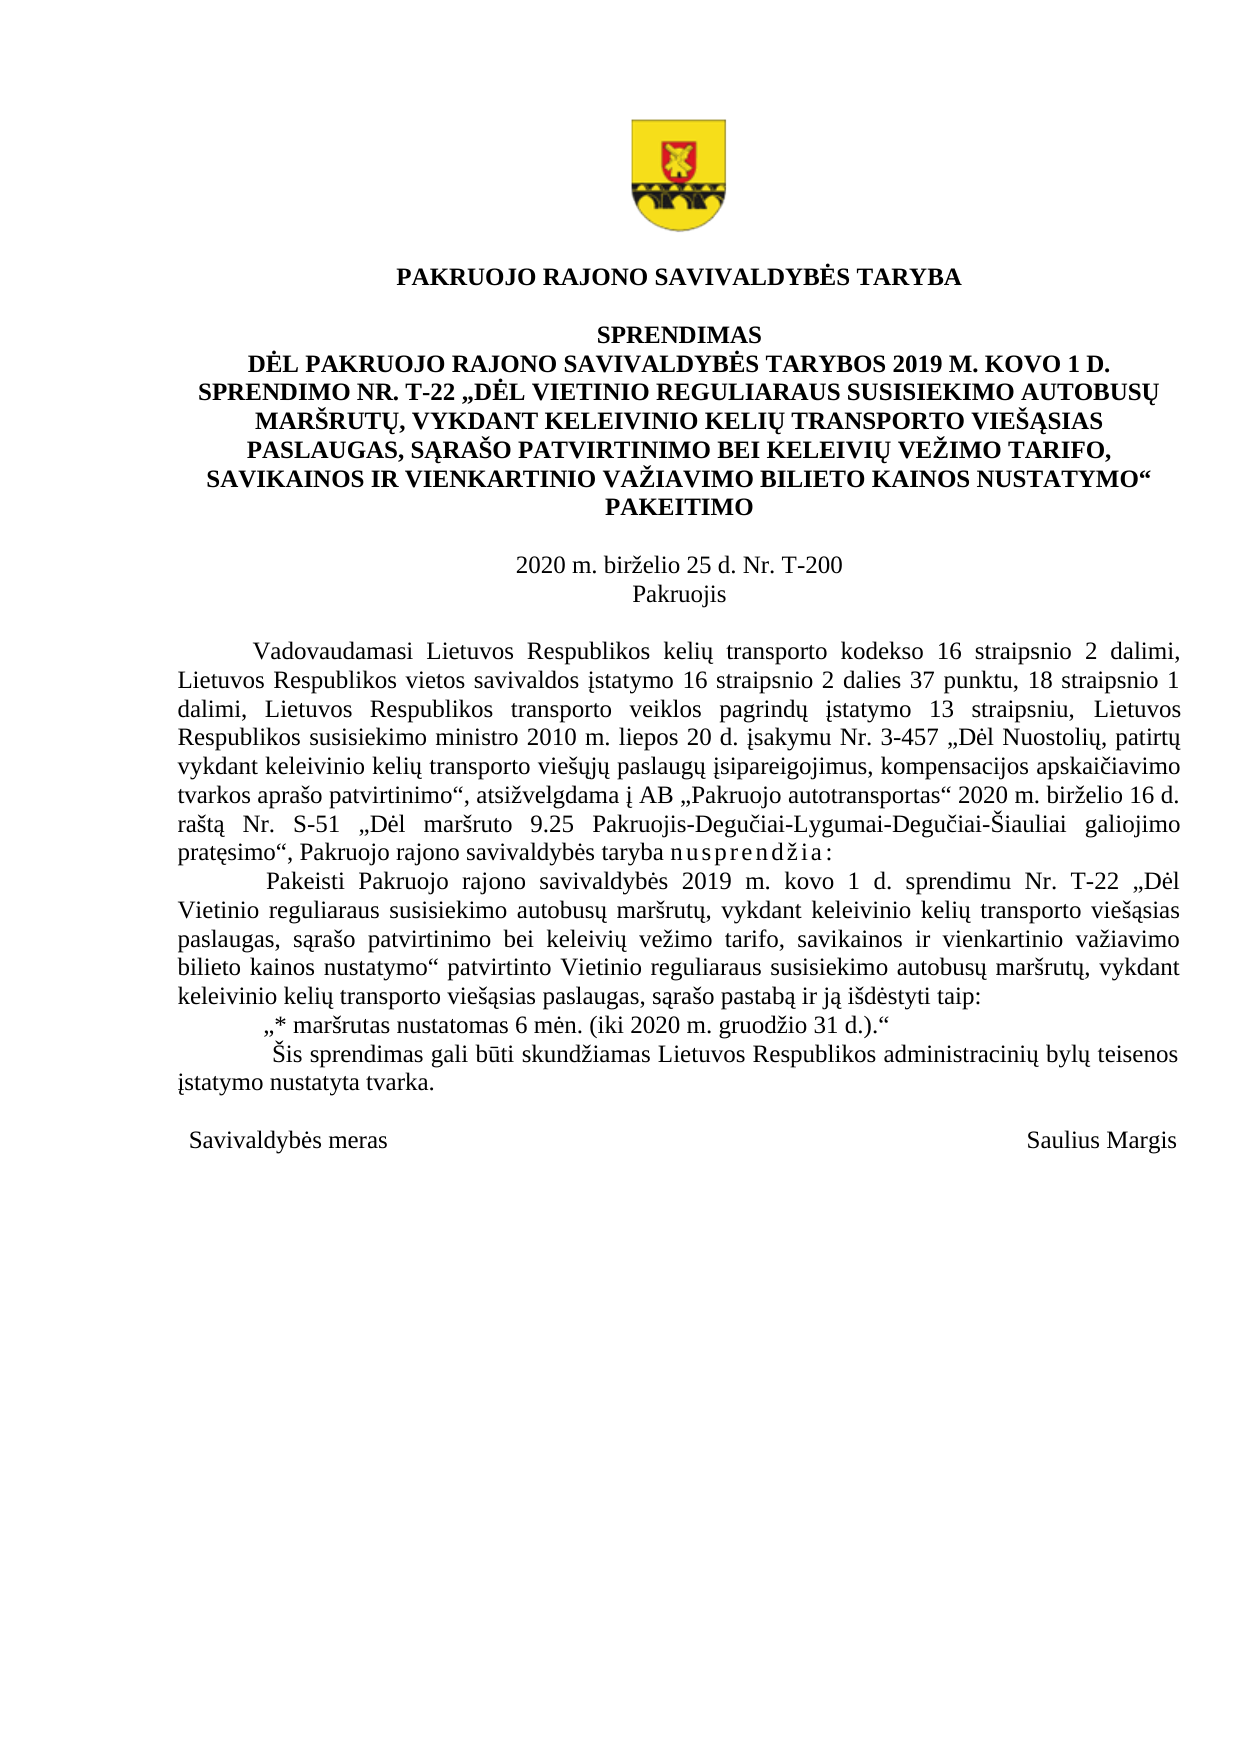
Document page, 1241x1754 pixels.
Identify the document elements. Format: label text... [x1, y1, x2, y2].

table_cell [177, 1154, 690, 1182]
table_cell [690, 1154, 1192, 1182]
text SPRENDIMAS [177, 320, 1181, 349]
table_header Saulius Margis [690, 1125, 1192, 1154]
text Pakeisti Pakruojo rajono savivaldybės 2019 m. kovo 1 d. sprendimu Nr. T-22 „Dėl Vietinio reguliaraus susisiekimo autobusų maršrutų, vykdant keleivinio kelių transporto viešąsias paslaugas, sąrašo patvirtinimo bei keleivių vežimo tarifo, savikainos ir vienkartinio važiavimo bilieto kainos nustatymo“ patvirtinto Vietinio reguliaraus susisiekimo autobusų maršrutų, vykdant keleivinio kelių transporto viešąsias paslaugas, sąrašo pastabą ir ją išdėstyti taip: [177, 866, 1181, 1010]
text Pakruojis [177, 579, 1181, 607]
text Vadovaudamasi Lietuvos Respublikos kelių transporto kodekso 16 straipsnio 2 dalimi, Lietuvos Respublikos vietos savivaldos įstatymo 16 straipsnio 2 dalies 37 punktu, 18 straipsnio 1 dalimi, Lietuvos Respublikos transporto veiklos pagrindų įstatymo 13 straipsniu, Lietuvos Respublikos susisiekimo ministro 2010 m. liepos 20 d. įsakymu Nr. 3-457 „Dėl Nuostolių, patirtų vykdant keleivinio kelių transporto viešųjų paslaugų įsipareigojimus, kompensacijos apskaičiavimo tvarkos aprašo patvirtinimo“, atsižvelgdama į AB „Pakruojo autotransportas“ 2020 m. birželio 16 d. raštą Nr. S-51 „Dėl maršruto 9.25 Pakruojis-Degučiai-Lygumai-Degučiai-Šiauliai galiojimo pratęsimo“, Pakruojo rajono savivaldybės taryba nusprendžia: [177, 636, 1181, 866]
text DĖL PAKRUOJO RAJONO SAVIVALDYBĖS TARYBOS 2019 M. KOVO 1 D. SPRENDIMO NR. T-22 „DĖL VIETINIO REGULIARAUS SUSISIEKIMO AUTOBUSŲ MARŠRUTŲ, VYKDANT KELEIVINIO KELIŲ TRANSPORTO VIEŠĄSIAS PASLAUGAS, SĄRAŠO PATVIRTINIMO BEI KELEIVIŲ VEŽIMO TARIFO, SAVIKAINOS IR VIENKARTINIO VAŽIAVIMO BILIETO KAINOS NUSTATYMO“ PAKEITIMO [177, 349, 1181, 521]
text Šis sprendimas gali būti skundžiamas Lietuvos Respublikos administracinių bylų teisenos įstatymo nustatyta tvarka. [177, 1039, 1181, 1096]
table_header Savivaldybės meras [177, 1125, 690, 1154]
text „* maršrutas nustatomas 6 mėn. (iki 2020 m. gruodžio 31 d.).“ [148, 1010, 1181, 1039]
text PAKRUOJO RAJONO SAVIVALDYBĖS TARYBA [177, 262, 1181, 291]
text 2020 m. birželio 25 d. Nr. T-200 [177, 550, 1181, 579]
